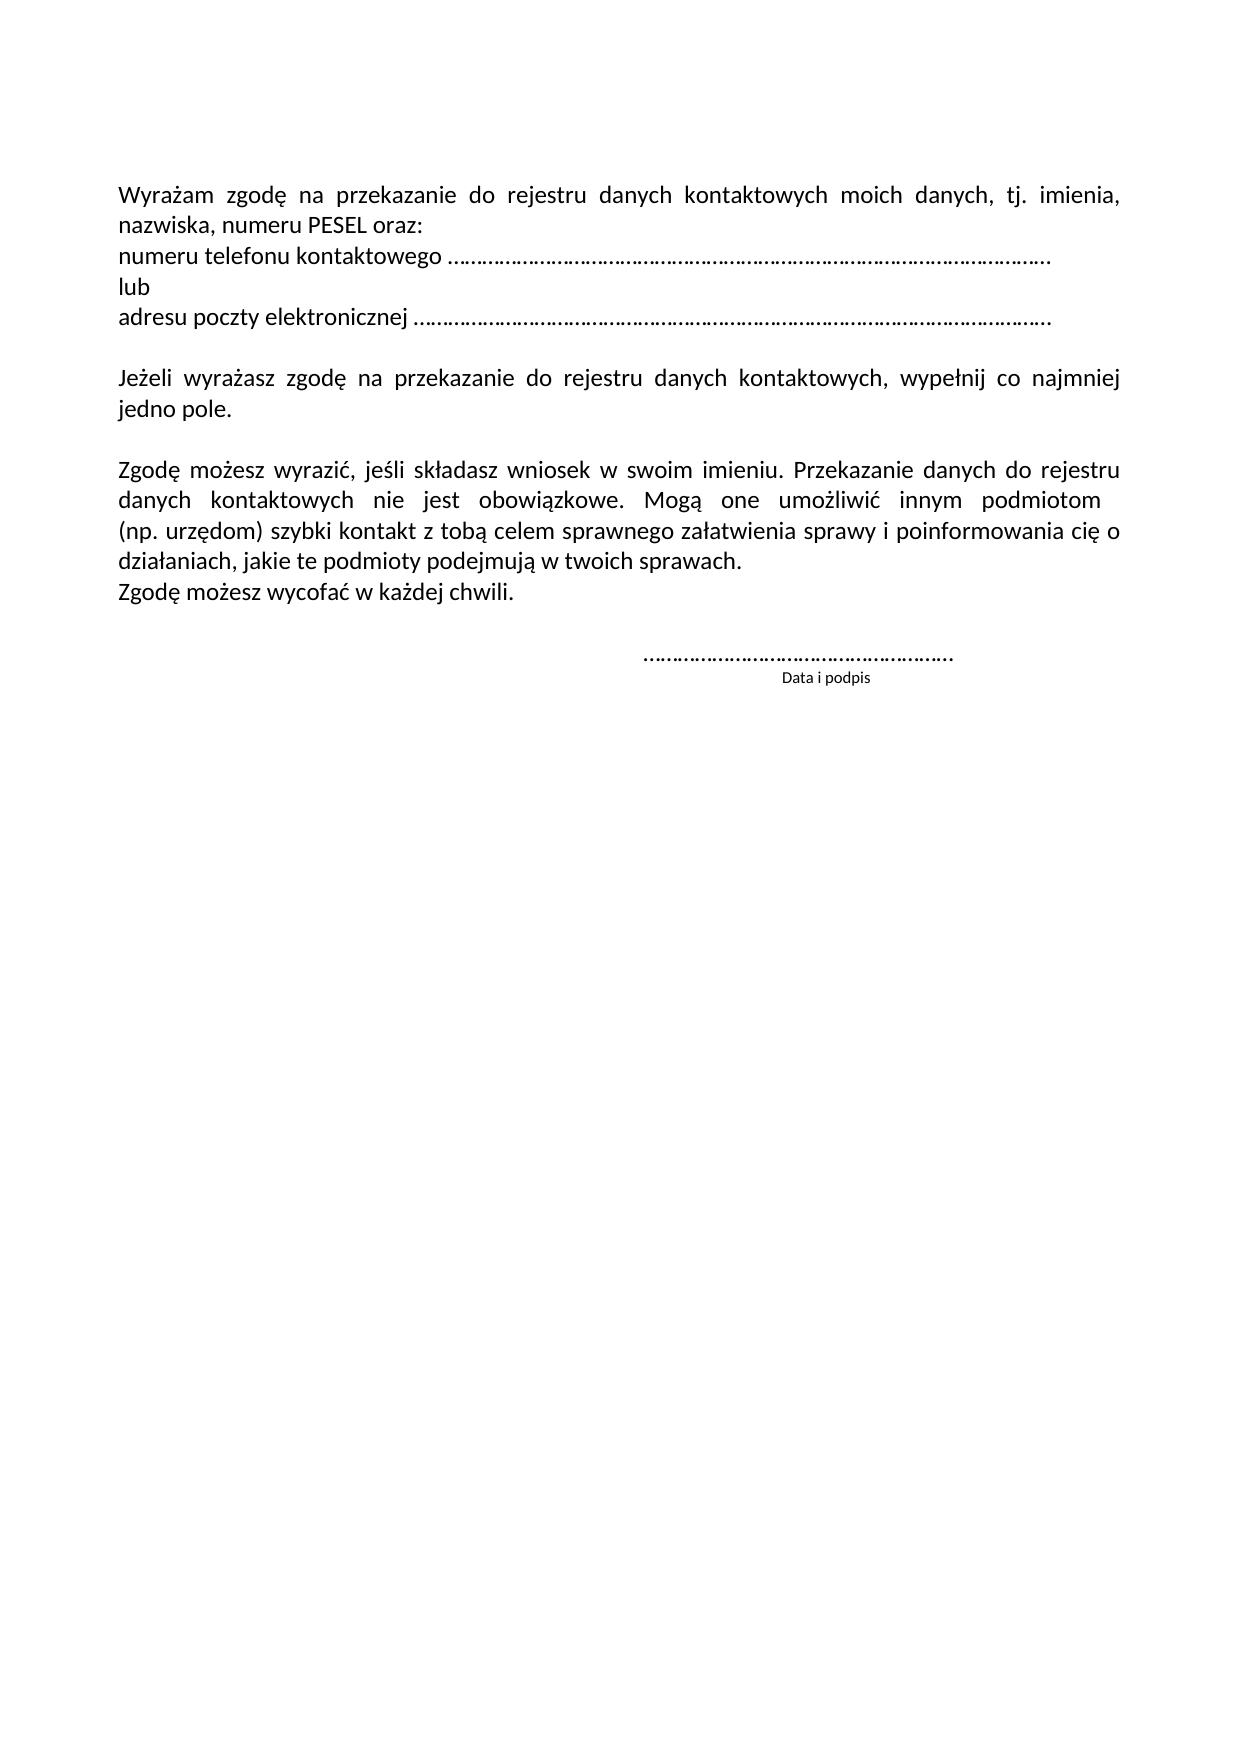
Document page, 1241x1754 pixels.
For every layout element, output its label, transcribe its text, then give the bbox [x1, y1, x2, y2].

text ……………………………………………… [643, 637, 1122, 667]
text Zgodę możesz wycofać w każdej chwili. [118, 576, 1122, 606]
text lub [118, 271, 1122, 301]
text Jeżeli wyrażasz zgodę na przekazanie do rejestru danych kontaktowych, wypełnij co najmniej jedno pole. [118, 362, 1122, 423]
text adresu poczty elektronicznej ………………………………………………………………………………………………… [118, 301, 1122, 332]
text numeru telefonu kontaktowego …………………………………………………………………………………………… [118, 240, 1122, 271]
text Data i podpis [782, 667, 1122, 698]
text Zgodę możesz wyrazić, jeśli składasz wniosek w swoim imieniu. Przekazanie danych do rejestru danych kontaktowych nie jest obowiązkowe. Mogą one umożliwić innym podmiotom (np. urzędom) szybki kontakt z tobą celem sprawnego załatwienia sprawy i poinformowania cię o działaniach, jakie te podmioty podejmują w twoich sprawach. [118, 454, 1122, 576]
text Wyrażam zgodę na przekazanie do rejestru danych kontaktowych moich danych, tj. imienia, nazwiska, numeru PESEL oraz: [118, 179, 1122, 240]
